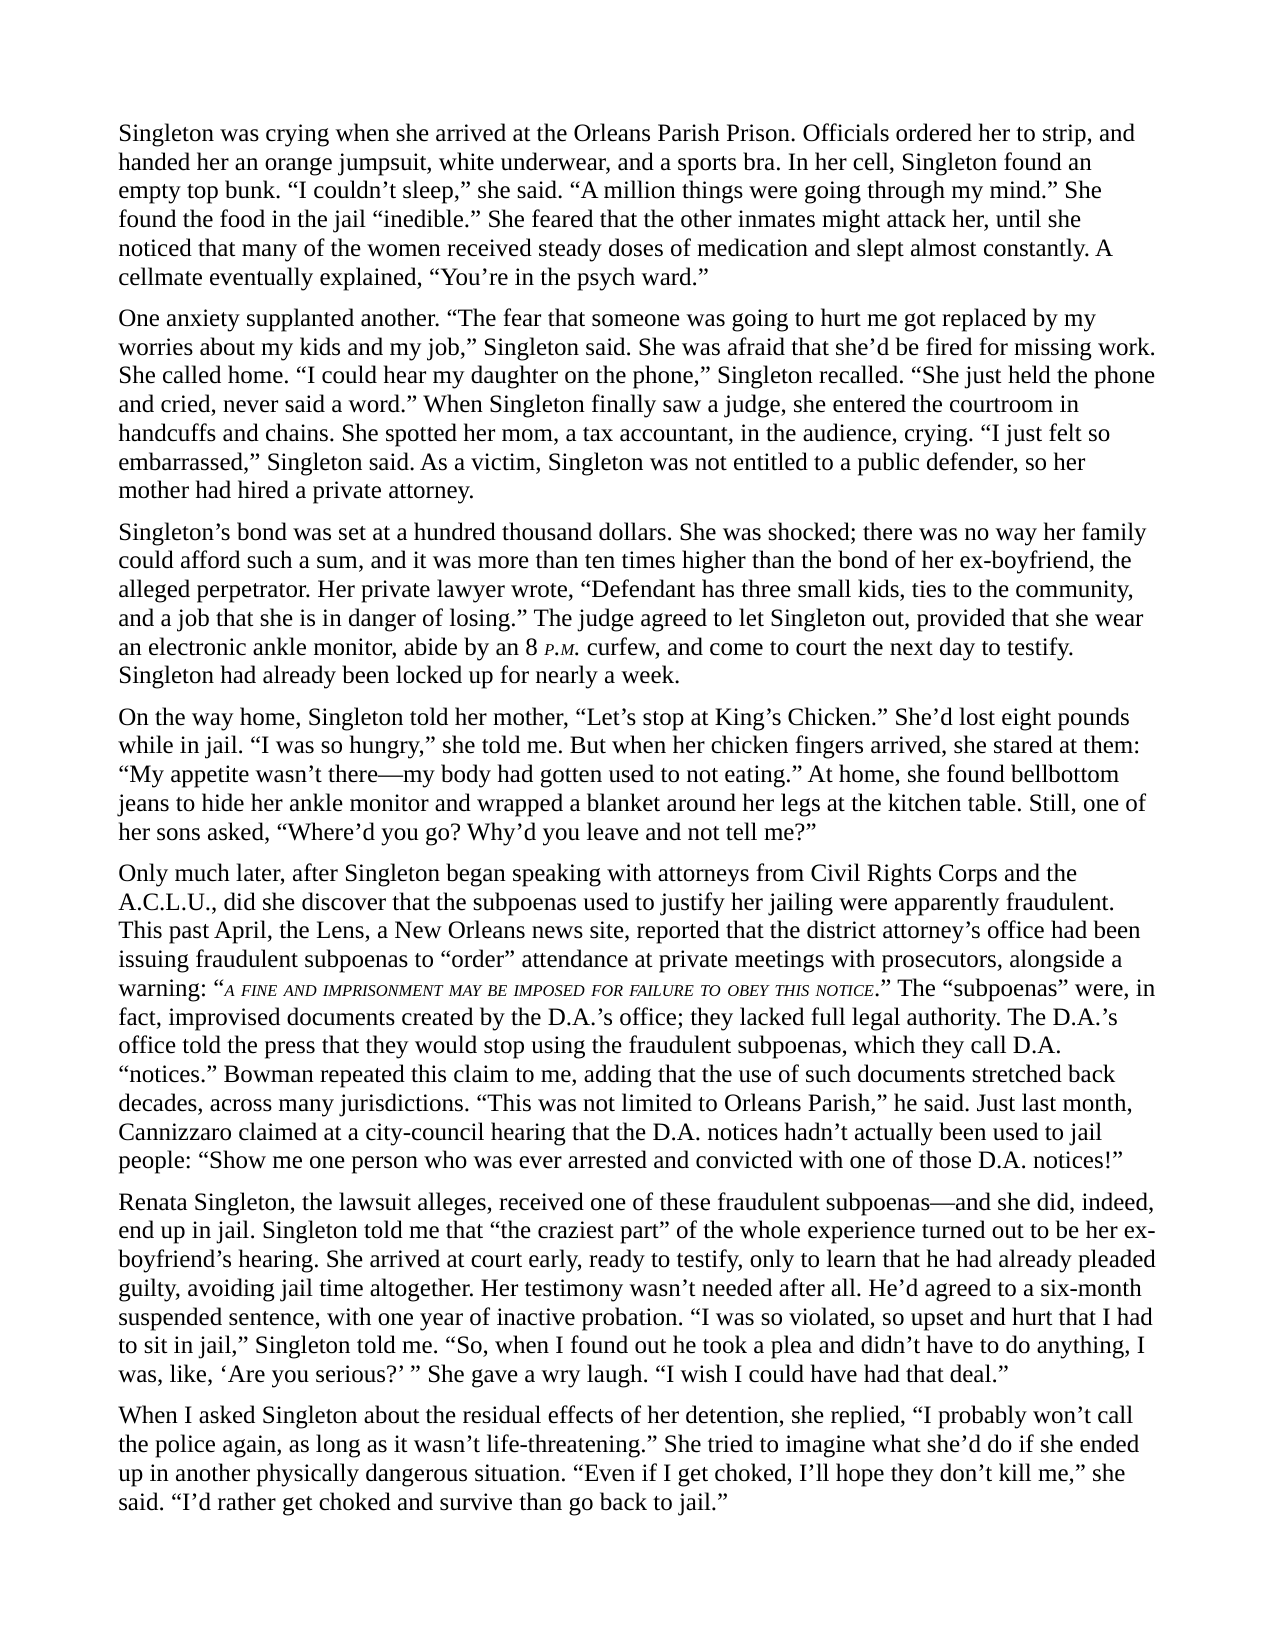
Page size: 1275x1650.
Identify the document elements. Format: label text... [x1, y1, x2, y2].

text On the way home, Singleton told her mother, “Let’s stop at King’s Chicken.” She’d lost eight pounds while in jail. “I was so hungry,” she told me. But when her chicken fingers arrived, she stared at them: “My appetite wasn’t there—my body had gotten used to not eating.” At home, she found bellbottom jeans to hide her ankle monitor and wrapped a blanket around her legs at the kitchen table. Still, one of her sons asked, “Where’d you go? Why’d you leave and not tell me?” [118, 702, 1157, 846]
text When I asked Singleton about the residual effects of her detention, she replied, “I probably won’t call the police again, as long as it wasn’t life-threatening.” She tried to imagine what she’d do if she ended up in another physically dangerous situation. “Even if I get choked, I’ll hope they don’t kill me,” she said. “I’d rather get choked and survive than go back to jail.” [118, 1401, 1157, 1516]
text One anxiety supplanted another. “The fear that someone was going to hurt me got replaced by my worries about my kids and my job,” Singleton said. She was afraid that she’d be fired for missing work. She called home. “I could hear my daughter on the phone,” Singleton recalled. “She just held the phone and cried, never said a word.” When Singleton finally saw a judge, she entered the courtroom in handcuffs and chains. She spotted her mom, a tax accountant, in the audience, crying. “I just felt so embarrassed,” Singleton said. As a victim, Singleton was not entitled to a public defender, so her mother had hired a private attorney. [118, 303, 1157, 504]
text Only much later, after Singleton began speaking with attorneys from Civil Rights Corps and the A.C.L.U., did she discover that the subpoenas used to justify her jailing were apparently fraudulent. This past April, the Lens, a New Orleans news site, reported that the district attorney’s office had been issuing fraudulent subpoenas to “order” attendance at private meetings with prosecutors, alongside a warning: “a fine and imprisonment may be imposed for failure to obey this notice.” The “subpoenas” were, in fact, improvised documents created by the D.A.’s office; they lacked full legal authority. The D.A.’s office told the press that they would stop using the fraudulent subpoenas, which they call D.A. “notices.” Bowman repeated this claim to me, adding that the use of such documents stretched back decades, across many jurisdictions. “This was not limited to Orleans Parish,” he said. Just last month, Cannizzaro claimed at a city-council hearing that the D.A. notices hadn’t actually been used to jail people: “Show me one person who was ever arrested and convicted with one of those D.A. notices!” [118, 858, 1157, 1174]
text Singleton was crying when she arrived at the Orleans Parish Prison. Officials ordered her to strip, and handed her an orange jumpsuit, white underwear, and a sports bra. In her cell, Singleton found an empty top bunk. “I couldn’t sleep,” she said. “A million things were going through my mind.” She found the food in the jail “inedible.” She feared that the other inmates might attack her, until she noticed that many of the women received steady doses of medication and slept almost constantly. A cellmate eventually explained, “You’re in the psych ward.” [118, 118, 1157, 291]
text Singleton’s bond was set at a hundred thousand dollars. She was shocked; there was no way her family could afford such a sum, and it was more than ten times higher than the bond of her ex-boyfriend, the alleged perpetrator. Her private lawyer wrote, “Defendant has three small kids, ties to the community, and a job that she is in danger of losing.” The judge agreed to let Singleton out, provided that she wear an electronic ankle monitor, abide by an 8 p.m. curfew, and come to court the next day to testify. Singleton had already been locked up for nearly a week. [118, 517, 1157, 689]
text Renata Singleton, the lawsuit alleges, received one of these fraudulent subpoenas—and she did, indeed, end up in jail. Singleton told me that “the craziest part” of the whole experience turned out to be her ex-boyfriend’s hearing. She arrived at court early, ready to testify, only to learn that he had already pleaded guilty, avoiding jail time altogether. Her testimony wasn’t needed after all. He’d agreed to a six-month suspended sentence, with one year of inactive probation. “I was so violated, so upset and hurt that I had to sit in jail,” Singleton told me. “So, when I found out he took a plea and didn’t have to do anything, I was, like, ‘Are you serious?’ ” She gave a wry laugh. “I wish I could have had that deal.” [118, 1187, 1157, 1388]
